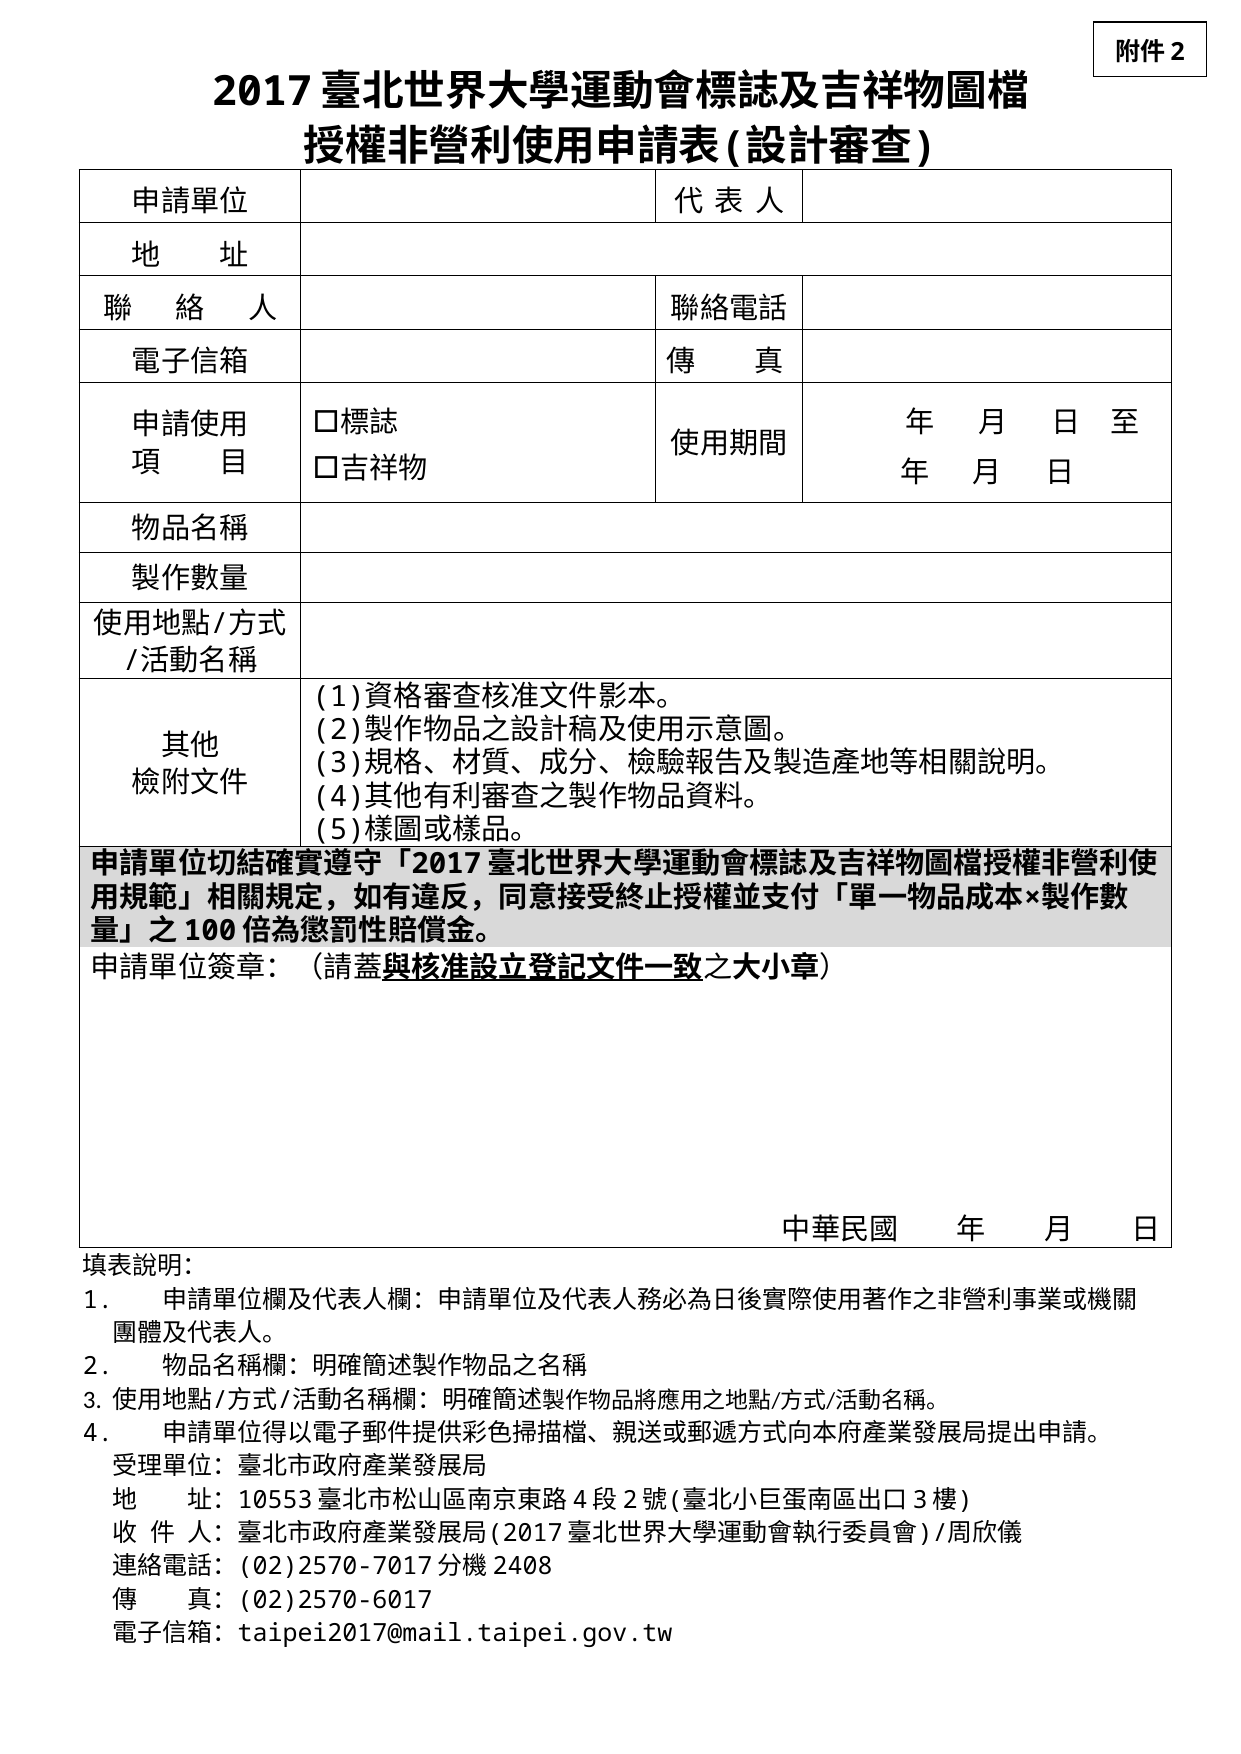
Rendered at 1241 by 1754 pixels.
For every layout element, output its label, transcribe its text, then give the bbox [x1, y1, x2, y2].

table_cell 聯絡人 [80, 276, 300, 328]
table_cell 申請使用 項 目 [80, 383, 300, 502]
table_cell 申請單位切結確實遵守「2017臺北世界大學運動會標誌及吉祥物圖檔授權非營利使用規範」相關規定，如有違反，同意接受終止授權並支付「單一物品成本×製作數量」之100倍為懲罰性賠償金。 [80, 847, 1171, 947]
table_cell [301, 603, 1171, 678]
table_header [803, 170, 1171, 222]
list 授權非營利使用申請表(設計審查) [83, 125, 1157, 169]
table_cell (1)資格審查核准文件影本。 (2)製作物品之設計稿及使用示意圖。 (3)規格、材質、成分、檢驗報告及製造產地等相關說明。 (4)其他有利審查之製作物品資料。 (5)樣圖或樣品。 [301, 679, 1171, 846]
table_cell 聯絡電話 [656, 276, 802, 328]
table_cell 傳 真 [656, 330, 802, 382]
table_cell [803, 330, 1171, 382]
text 電子信箱：taipei2017@mail.taipei.gov.tw [112, 1615, 1157, 1648]
text 填表說明： [83, 1248, 1157, 1281]
text 附件2 [1103, 31, 1197, 67]
table_cell 電子信箱 [80, 330, 300, 382]
list 使用地點/方式/活動名稱欄：明確簡述製作物品將應用之地點/方式/活動名稱。 [83, 1381, 1157, 1415]
table_cell [301, 553, 1171, 602]
table_cell [301, 503, 1171, 552]
table_header 申請單位 [80, 170, 300, 222]
list 申請單位欄及代表人欄：申請單位及代表人務必為日後實際使用著作之非營利事業或機關團體及代表人。 [83, 1281, 1157, 1348]
table_cell 申請單位簽章：（請蓋與核准設立登記文件一致之大小章） 中華民國 年 月 日 [80, 947, 1171, 1247]
table_cell 物品名稱 [80, 503, 300, 552]
table_cell 使用期間 [656, 383, 802, 502]
text 收 件 人：臺北市政府產業發展局(2017臺北世界大學運動會執行委員會)/周欣儀 [112, 1515, 1157, 1548]
table_cell 年 月 日 至 年 月 日 [803, 383, 1171, 502]
text 地 址：10553臺北市松山區南京東路4段2號(臺北小巨蛋南區出口3樓) [112, 1481, 1157, 1515]
table_cell 地 址 [80, 223, 300, 275]
table_cell 使用地點/方式/活動名稱 [80, 603, 300, 678]
list 申請單位得以電子郵件提供彩色掃描檔、親送或郵遞方式向本府產業發展局提出申請。 [83, 1415, 1157, 1448]
table_cell [803, 276, 1171, 328]
table_cell [301, 276, 655, 328]
table_cell 其他 檢附文件 [80, 679, 300, 846]
list 物品名稱欄：明確簡述製作物品之名稱 [83, 1348, 1157, 1381]
text 受理單位：臺北市政府產業發展局 [112, 1448, 1157, 1481]
text 傳 真：(02)2570-6017 [112, 1581, 1157, 1615]
table_cell [301, 330, 655, 382]
table_cell [301, 223, 1171, 275]
list 2017臺北世界大學運動會標誌及吉祥物圖檔 [83, 70, 1157, 114]
text 連絡電話：(02)2570-7017分機2408 [112, 1548, 1157, 1581]
table_header [301, 170, 655, 222]
table_cell □標誌 □吉祥物 [301, 383, 655, 502]
table_header 代表人 [656, 170, 802, 222]
table_cell 製作數量 [80, 553, 300, 602]
